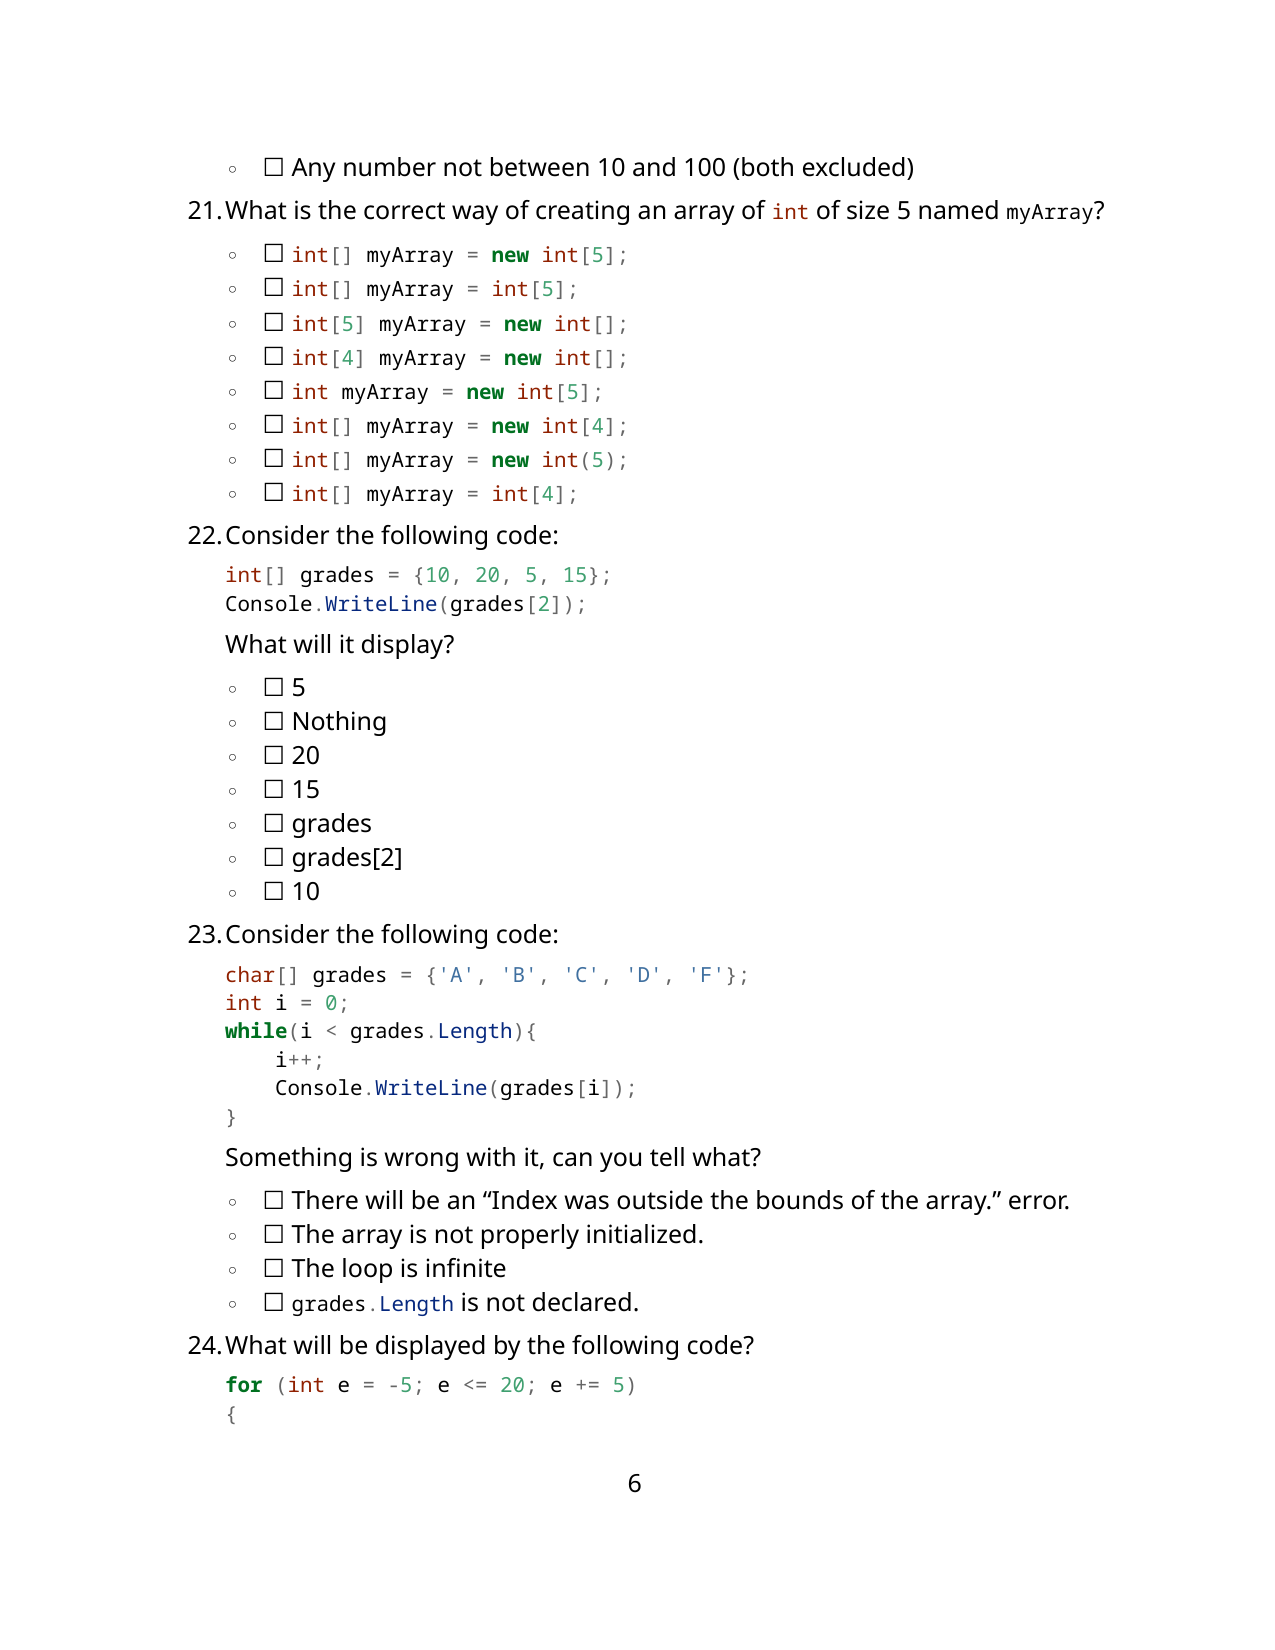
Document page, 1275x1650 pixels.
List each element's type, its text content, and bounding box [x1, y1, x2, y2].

list int i = 0; [187, 988, 1125, 1017]
list ☐ grades.Length is not declared. [225, 1284, 1125, 1319]
list ☐ Nothing [225, 703, 1125, 737]
list ☐ int myArray = new int[5]; [225, 372, 1125, 406]
list ☐ There will be an “Index was outside the bounds of the array.” error. [225, 1182, 1125, 1216]
list ☐ 10 [225, 874, 1125, 908]
list Consider the following code: [187, 517, 1125, 552]
list ☐ The array is not properly initialized. [225, 1216, 1125, 1251]
list ☐ Any number not between 10 and 100 (both excluded) [225, 150, 1125, 184]
list ☐ int[] myArray = int[4]; [225, 474, 1125, 508]
list What will it display? [187, 626, 1125, 660]
list ☐ The loop is infinite [225, 1251, 1125, 1284]
list Consider the following code: [187, 917, 1125, 951]
list ☐ 15 [225, 772, 1125, 806]
list ☐ int[] myArray = new int[4]; [225, 406, 1125, 440]
list ☐ grades[2] [225, 840, 1125, 874]
list ☐ int[] myArray = int[5]; [225, 270, 1125, 304]
list while(i < grades.Length){ [187, 1017, 1125, 1045]
list char[] grades = {'A', 'B', 'C', 'D', 'F'}; [187, 960, 1125, 988]
list Something is wrong with it, can you tell what? [187, 1139, 1125, 1173]
list int[] grades = {10, 20, 5, 15}; [187, 561, 1125, 589]
list Console.WriteLine(grades[i]); [187, 1073, 1125, 1102]
list ☐ int[] myArray = new int[5]; [225, 236, 1125, 270]
list { [187, 1399, 1125, 1427]
list Console.WriteLine(grades[2]); [187, 589, 1125, 617]
list i++; [187, 1045, 1125, 1073]
list ☐ 20 [225, 737, 1125, 772]
list ☐ int[] myArray = new int(5); [225, 440, 1125, 474]
list What is the correct way of creating an array of int of size 5 named myArray? [187, 193, 1125, 227]
list ☐ grades [225, 806, 1125, 840]
list What will be displayed by the following code? [187, 1328, 1125, 1362]
list ☐ int[5] myArray = new int[]; [225, 304, 1125, 338]
list for (int e = -5; e <= 20; e += 5) [187, 1371, 1125, 1399]
list } [187, 1102, 1125, 1130]
list ☐ 5 [225, 669, 1125, 703]
list ☐ int[4] myArray = new int[]; [225, 338, 1125, 372]
